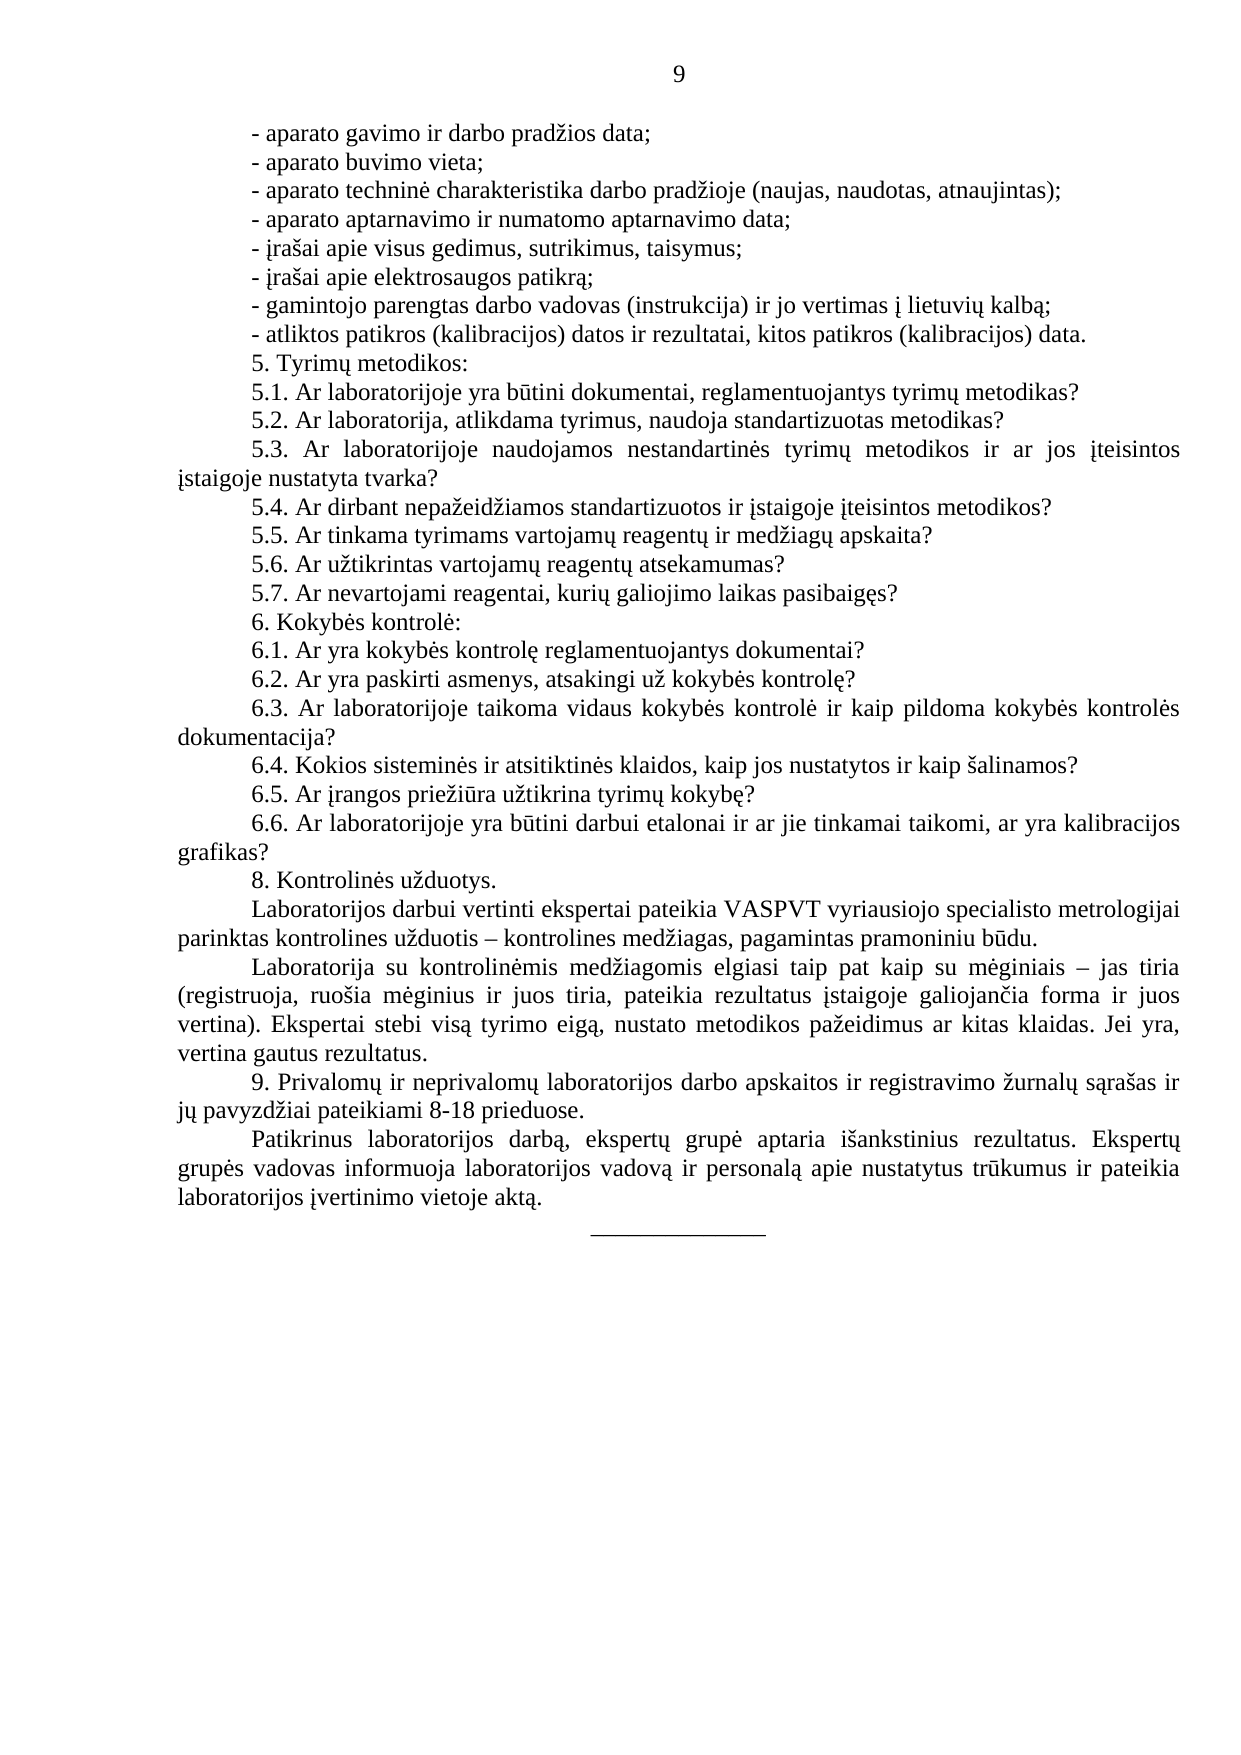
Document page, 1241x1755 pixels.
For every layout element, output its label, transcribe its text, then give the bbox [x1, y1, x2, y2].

text 5.2. Ar laboratorija, atlikdama tyrimus, naudoja standartizuotas metodikas? [177, 406, 1181, 434]
text Laboratorijos darbui vertinti ekspertai pateikia VASPVT vyriausiojo specialisto metrologijai parinktas kontrolines užduotis – kontrolines medžiagas, pagamintas pramoniniu būdu. [177, 894, 1181, 952]
text 6.4. Kokios sisteminės ir atsitiktinės klaidos, kaip jos nustatytos ir kaip šalinamos? [177, 751, 1181, 779]
text 6.1. Ar yra kokybės kontrolę reglamentuojantys dokumentai? [177, 636, 1181, 664]
text 6.2. Ar yra paskirti asmenys, atsakingi už kokybės kontrolę? [177, 664, 1181, 693]
text 5.5. Ar tinkama tyrimams vartojamų reagentų ir medžiagų apskaita? [177, 521, 1181, 549]
text ______________ [177, 1211, 1181, 1239]
text - aparato gavimo ir darbo pradžios data; [177, 118, 1181, 147]
text - įrašai apie visus gedimus, sutrikimus, taisymus; [177, 233, 1181, 262]
text - gamintojo parengtas darbo vadovas (instrukcija) ir jo vertimas į lietuvių kalbą; [177, 291, 1181, 319]
text 6.5. Ar įrangos priežiūra užtikrina tyrimų kokybę? [177, 779, 1181, 808]
text 5.7. Ar nevartojami reagentai, kurių galiojimo laikas pasibaigęs? [177, 578, 1181, 607]
text 5. Tyrimų metodikos: [177, 348, 1181, 377]
text Patikrinus laboratorijos darbą, ekspertų grupė aptaria išankstinius rezultatus. Ekspertų grupės vadovas informuoja laboratorijos vadovą ir personalą apie nustatytus trūkumus ir pateikia laboratorijos įvertinimo vietoje aktą. [177, 1124, 1181, 1211]
text - aparato techninė charakteristika darbo pradžioje (naujas, naudotas, atnaujintas); [177, 176, 1181, 204]
text 5.4. Ar dirbant nepažeidžiamos standartizuotos ir įstaigoje įteisintos metodikos? [177, 492, 1181, 521]
text 5.6. Ar užtikrintas vartojamų reagentų atsekamumas? [177, 549, 1181, 578]
text 8. Kontrolinės užduotys. [177, 866, 1181, 894]
text 6. Kokybės kontrolė: [177, 607, 1181, 636]
text 6.3. Ar laboratorijoje taikoma vidaus kokybės kontrolė ir kaip pildoma kokybės kontrolės dokumentacija? [177, 693, 1181, 751]
text - įrašai apie elektrosaugos patikrą; [177, 262, 1181, 291]
text - aparato buvimo vieta; [177, 147, 1181, 176]
text 6.6. Ar laboratorijoje yra būtini darbui etalonai ir ar jie tinkamai taikomi, ar yra kalibracijos grafikas? [177, 808, 1181, 866]
text - aparato aptarnavimo ir numatomo aptarnavimo data; [177, 204, 1181, 233]
text Laboratorija su kontrolinėmis medžiagomis elgiasi taip pat kaip su mėginiais – jas tiria (registruoja, ruošia mėginius ir juos tiria, pateikia rezultatus įstaigoje galiojančia forma ir juos vertina). Ekspertai stebi visą tyrimo eigą, nustato metodikos pažeidimus ar kitas klaidas. Jei yra, vertina gautus rezultatus. [177, 952, 1181, 1067]
text - atliktos patikros (kalibracijos) datos ir rezultatai, kitos patikros (kalibracijos) data. [177, 319, 1181, 348]
text 5.1. Ar laboratorijoje yra būtini dokumentai, reglamentuojantys tyrimų metodikas? [177, 377, 1181, 406]
text 5.3. Ar laboratorijoje naudojamos nestandartinės tyrimų metodikos ir ar jos įteisintos įstaigoje nustatyta tvarka? [177, 434, 1181, 492]
text 9. Privalomų ir neprivalomų laboratorijos darbo apskaitos ir registravimo žurnalų sąrašas ir jų pavyzdžiai pateikiami 8-18 prieduose. [177, 1067, 1181, 1124]
